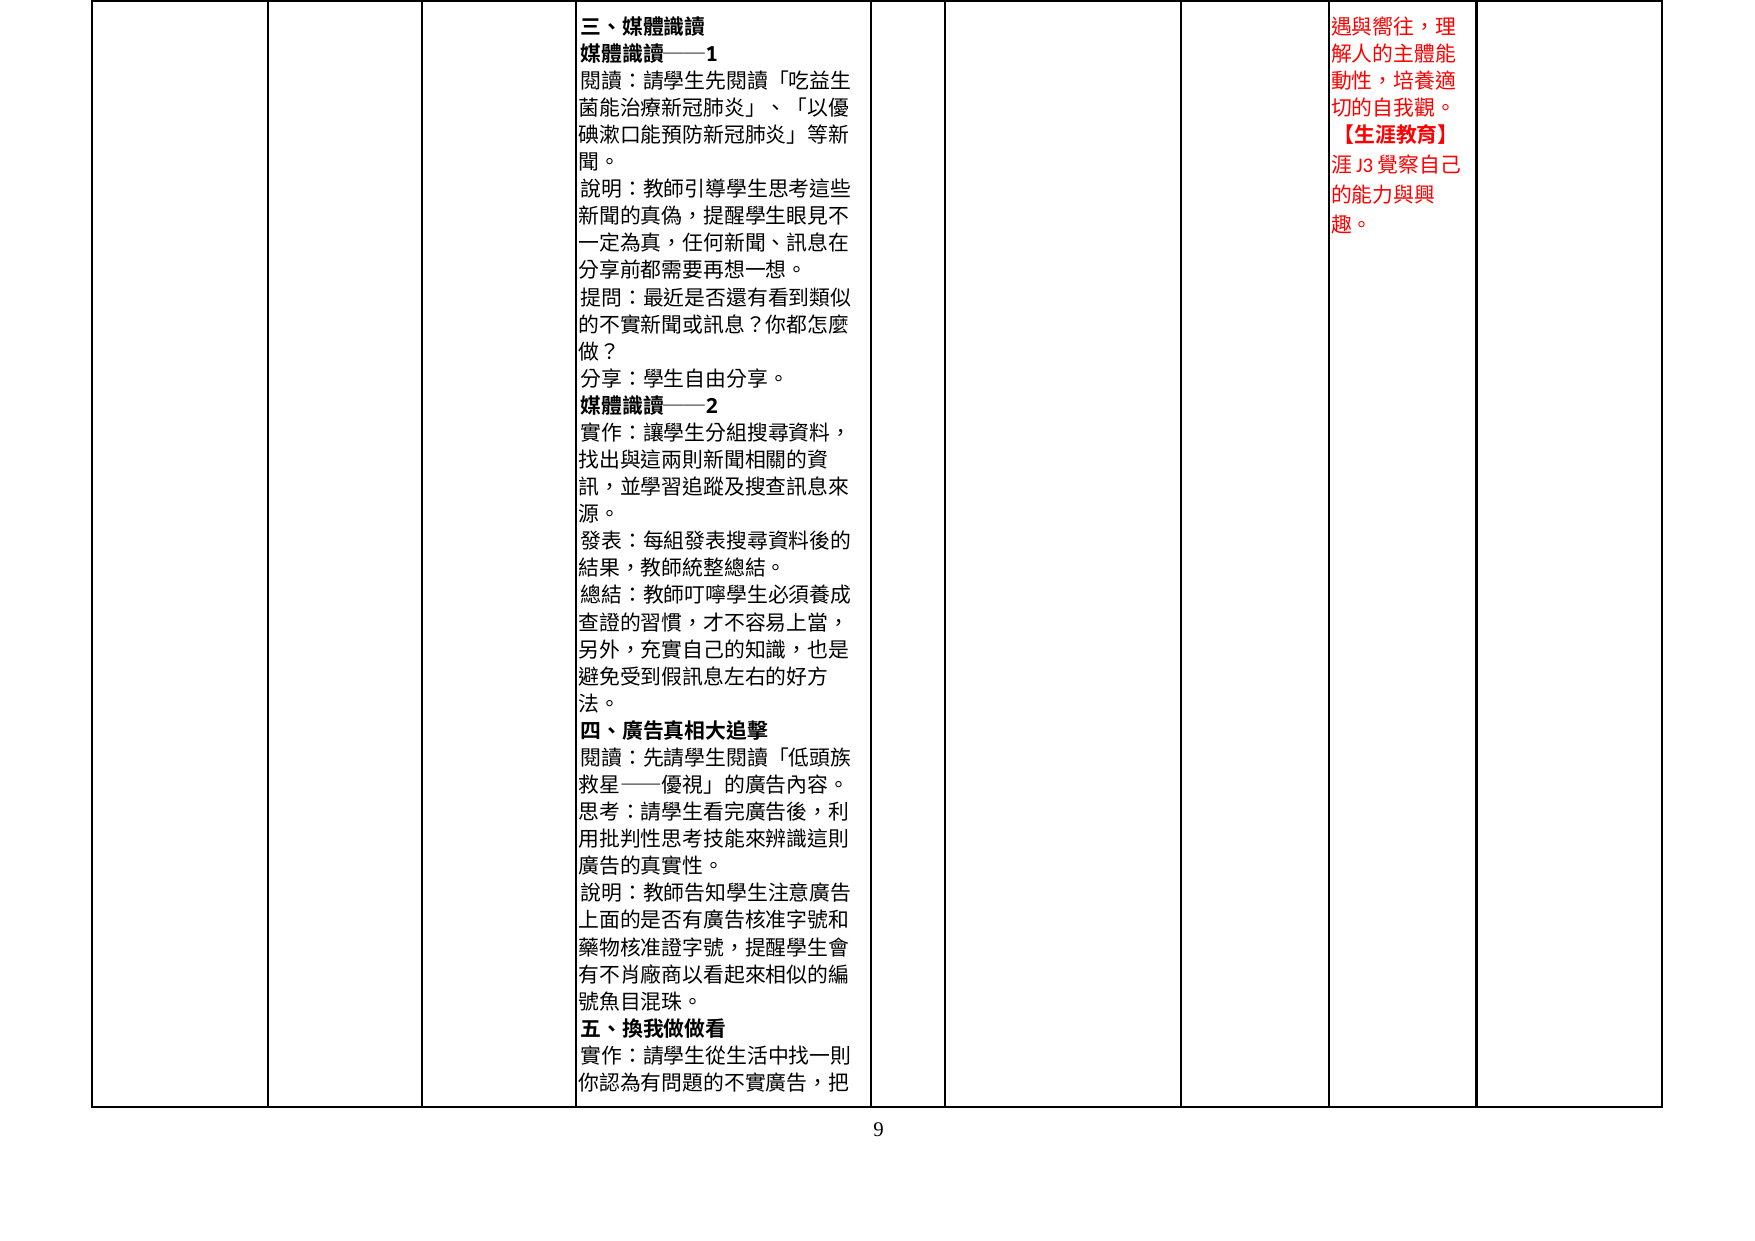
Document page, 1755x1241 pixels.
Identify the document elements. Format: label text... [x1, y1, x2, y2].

table_cell [872, 2, 944, 1106]
table_cell [1182, 2, 1328, 1106]
table_cell [269, 2, 421, 1106]
table_cell [93, 2, 267, 1106]
table_cell [1478, 2, 1661, 1106]
table_cell 三、媒體識讀 媒體識讀──1 閱讀：請學生先閱讀「吃益生菌能治療新冠肺炎」、「以優碘漱口能預防新冠肺炎」等新聞。 說明：教師引導學生思考這些新聞的真偽，提醒學生眼見不一定為真，任何新聞、訊息在分享前都需要再想一想。 提問：最近是否還有看到類似的不實新聞或訊息？你都怎麼做？ 分享：學生自由分享。 媒體識讀──2 實作：讓學生分組搜尋資料，找出與這兩則新聞相關的資訊，並學習追蹤及搜查訊息來源。 發表：每組發表搜尋資料後的結果，教師統整總結。 總結：教師叮嚀學生必須養成查證的習慣，才不容易上當，另外，充實自己的知識，也是避免受到假訊息左右的好方法。 四、廣告真相大追擊 閱讀：先請學生閱讀「低頭族救星――優視」的廣告內容。思考：請學生看完廣告後，利用批判性思考技能來辨識這則廣告的真實性。 說明：教師告知學生注意廣告上面的是否有廣告核准字號和藥物核准證字號，提醒學生會有不肖廠商以看起來相似的編號魚目混珠。 五、換我做做看 實作：請學生從生活中找一則你認為有問題的不實廣告，把 [577, 2, 870, 1106]
table_cell [423, 2, 575, 1106]
table_cell 遇與嚮往，理解人的主體能動性，培養適切的自我觀。 【生涯教育】 涯J3 覺察自己的能力與興趣。 [1330, 2, 1475, 1106]
table_cell [946, 2, 1180, 1106]
